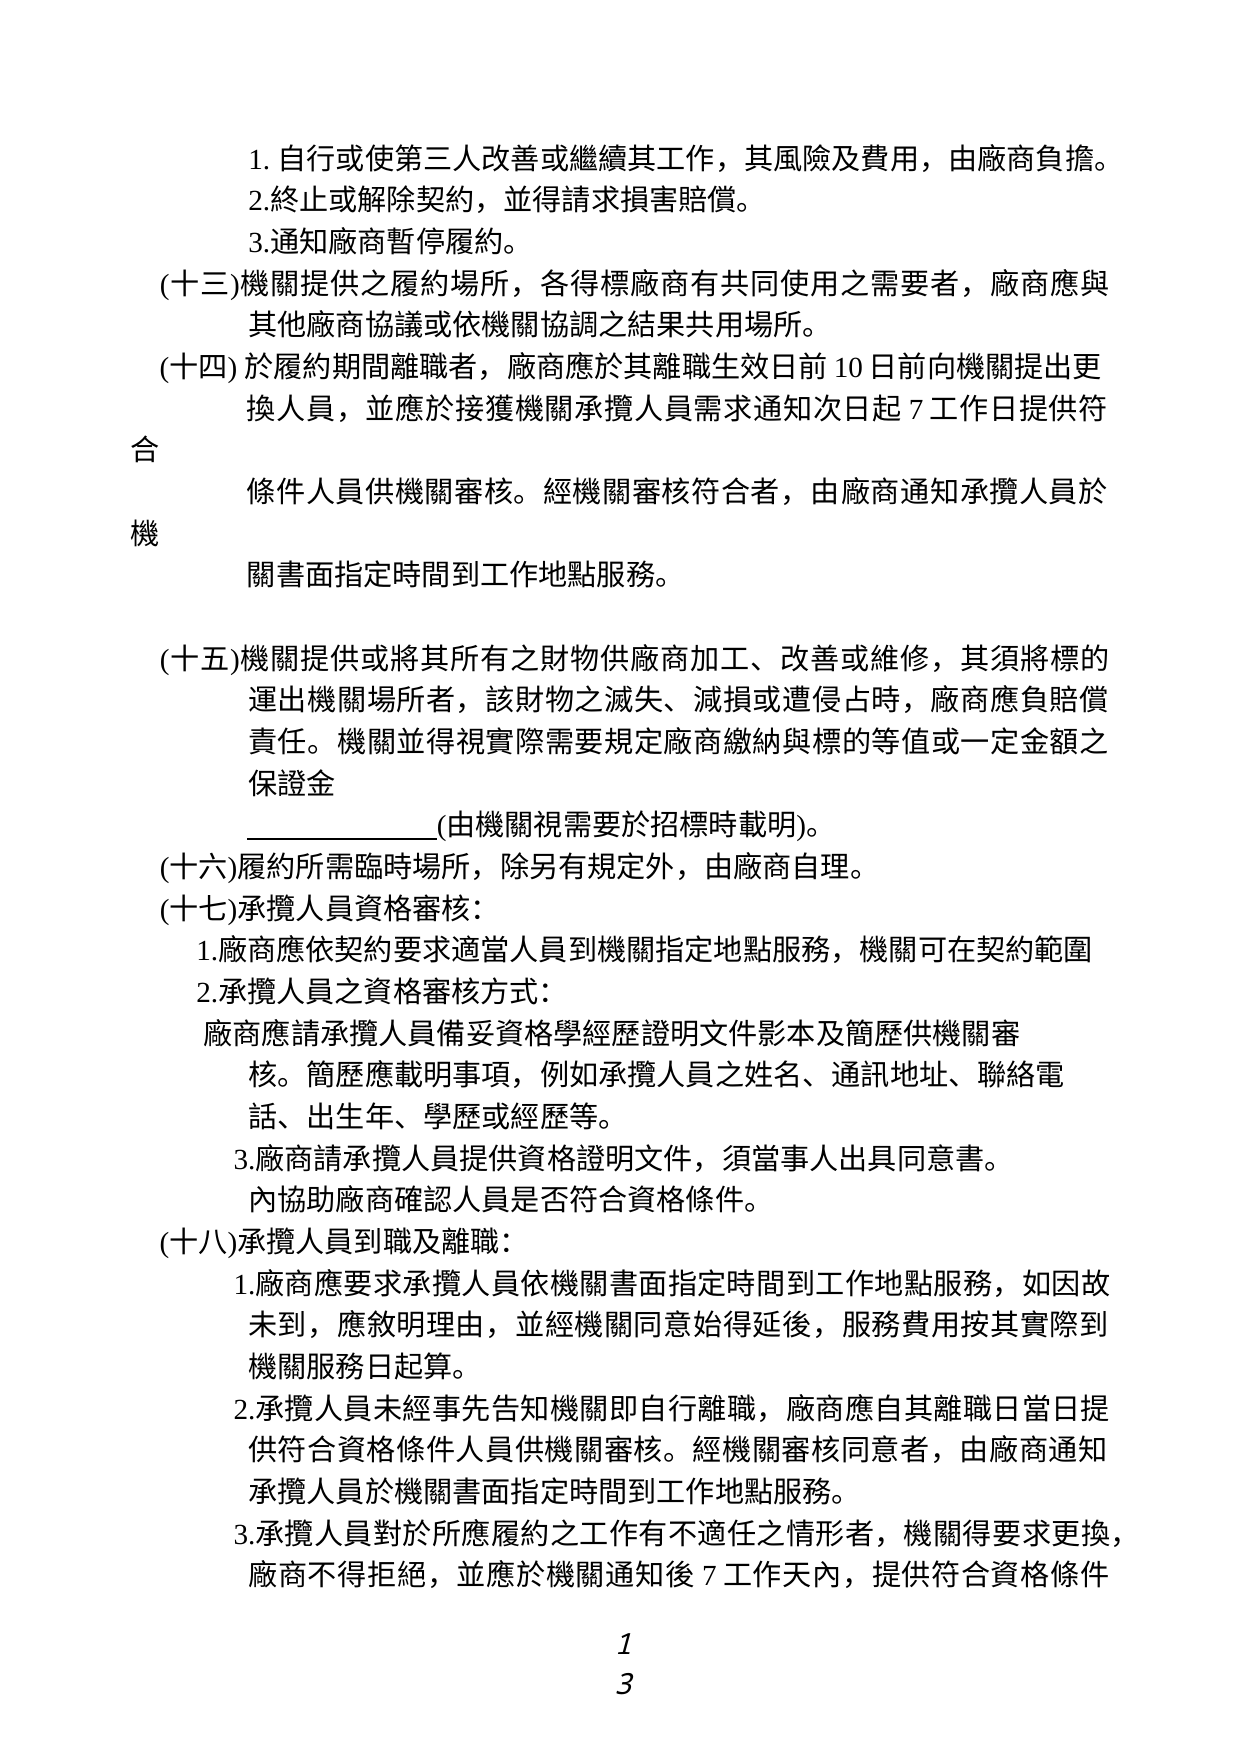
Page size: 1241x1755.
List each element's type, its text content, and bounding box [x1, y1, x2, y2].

text 3.廠商請承攬人員提供資格證明文件，須當事人出具同意書。 [233, 1136, 1110, 1177]
text (由機關視需要於招標時載明)。 [159, 802, 1110, 844]
text (十五)機關提供或將其所有之財物供廠商加工、改善或維修，其須將標的運出機關場所者，該財物之滅失、減損或遭侵占時，廠商應負賠償責任。機關並得視實際需要規定廠商繳納與標的等值或一定金額之保證金 [159, 636, 1110, 802]
text 條件人員供機關審核。經機關審核符合者，由廠商通知承攬人員於機 [130, 469, 1108, 552]
text (十八)承攬人員到職及離職： [159, 1219, 1110, 1261]
text 3.通知廠商暫停履約。 [248, 219, 1110, 261]
text 1.廠商應依契約要求適當人員到機關指定地點服務，機關可在契約範圍 [159, 927, 1110, 969]
text (十三)機關提供之履約場所，各得標廠商有共同使用之需要者，廠商應與其他廠商協議或依機關協調之結果共用場所。 [159, 261, 1110, 344]
text 1. 自行或使第三人改善或繼續其工作，其風險及費用，由廠商負擔。 [248, 136, 1104, 177]
text 廠商應請承攬人員備妥資格學經歷證明文件影本及簡歷供機關審 [159, 1011, 1110, 1052]
text (十七)承攬人員資格審核： [159, 886, 1110, 927]
text 3.承攬人員對於所應履約之工作有不適任之情形者，機關得要求更換，廠商不得拒絕，並應於機關通知後7工作天內，提供符合資格條件人員供機關審核。經機關審核無誤者，由廠商通知承攬人員於機關書面指定時間到工作地點服務；經機關審核合格人數未足數者，廠商應於機關書面通知後7工作天內提供機關其他符合資格條件人員供機關審核。 [233, 1511, 1110, 1594]
text 2.終止或解除契約，並得請求損害賠償。 [248, 177, 1104, 219]
text 1.廠商應要求承攬人員依機關書面指定時間到工作地點服務，如因故未到，應敘明理由，並經機關同意始得延後，服務費用按其實際到機關服務日起算。 [233, 1261, 1110, 1386]
text (十六)履約所需臨時場所，除另有規定外，由廠商自理。 [159, 844, 1110, 886]
text 內協助廠商確認人員是否符合資格條件。 [248, 1177, 1110, 1219]
text 話、出生年、學歷或經歷等。 [248, 1094, 1110, 1136]
text 2.承攬人員未經事先告知機關即自行離職，廠商應自其離職日當日提供符合資格條件人員供機關審核。經機關審核同意者，由廠商通知承攬人員於機關書面指定時間到工作地點服務。 [233, 1386, 1110, 1511]
text 關書面指定時間到工作地點服務。 [130, 552, 1108, 594]
text 換人員，並應於接獲機關承攬人員需求通知次日起7工作日提供符合 [130, 386, 1108, 469]
text 核。簡歷應載明事項，例如承攬人員之姓名、通訊地址、聯絡電 [248, 1052, 1110, 1094]
text (十四) 於履約期間離職者，廠商應於其離職生效日前10日前向機關提出更 [159, 344, 1108, 386]
text 2.承攬人員之資格審核方式： [159, 969, 1110, 1011]
